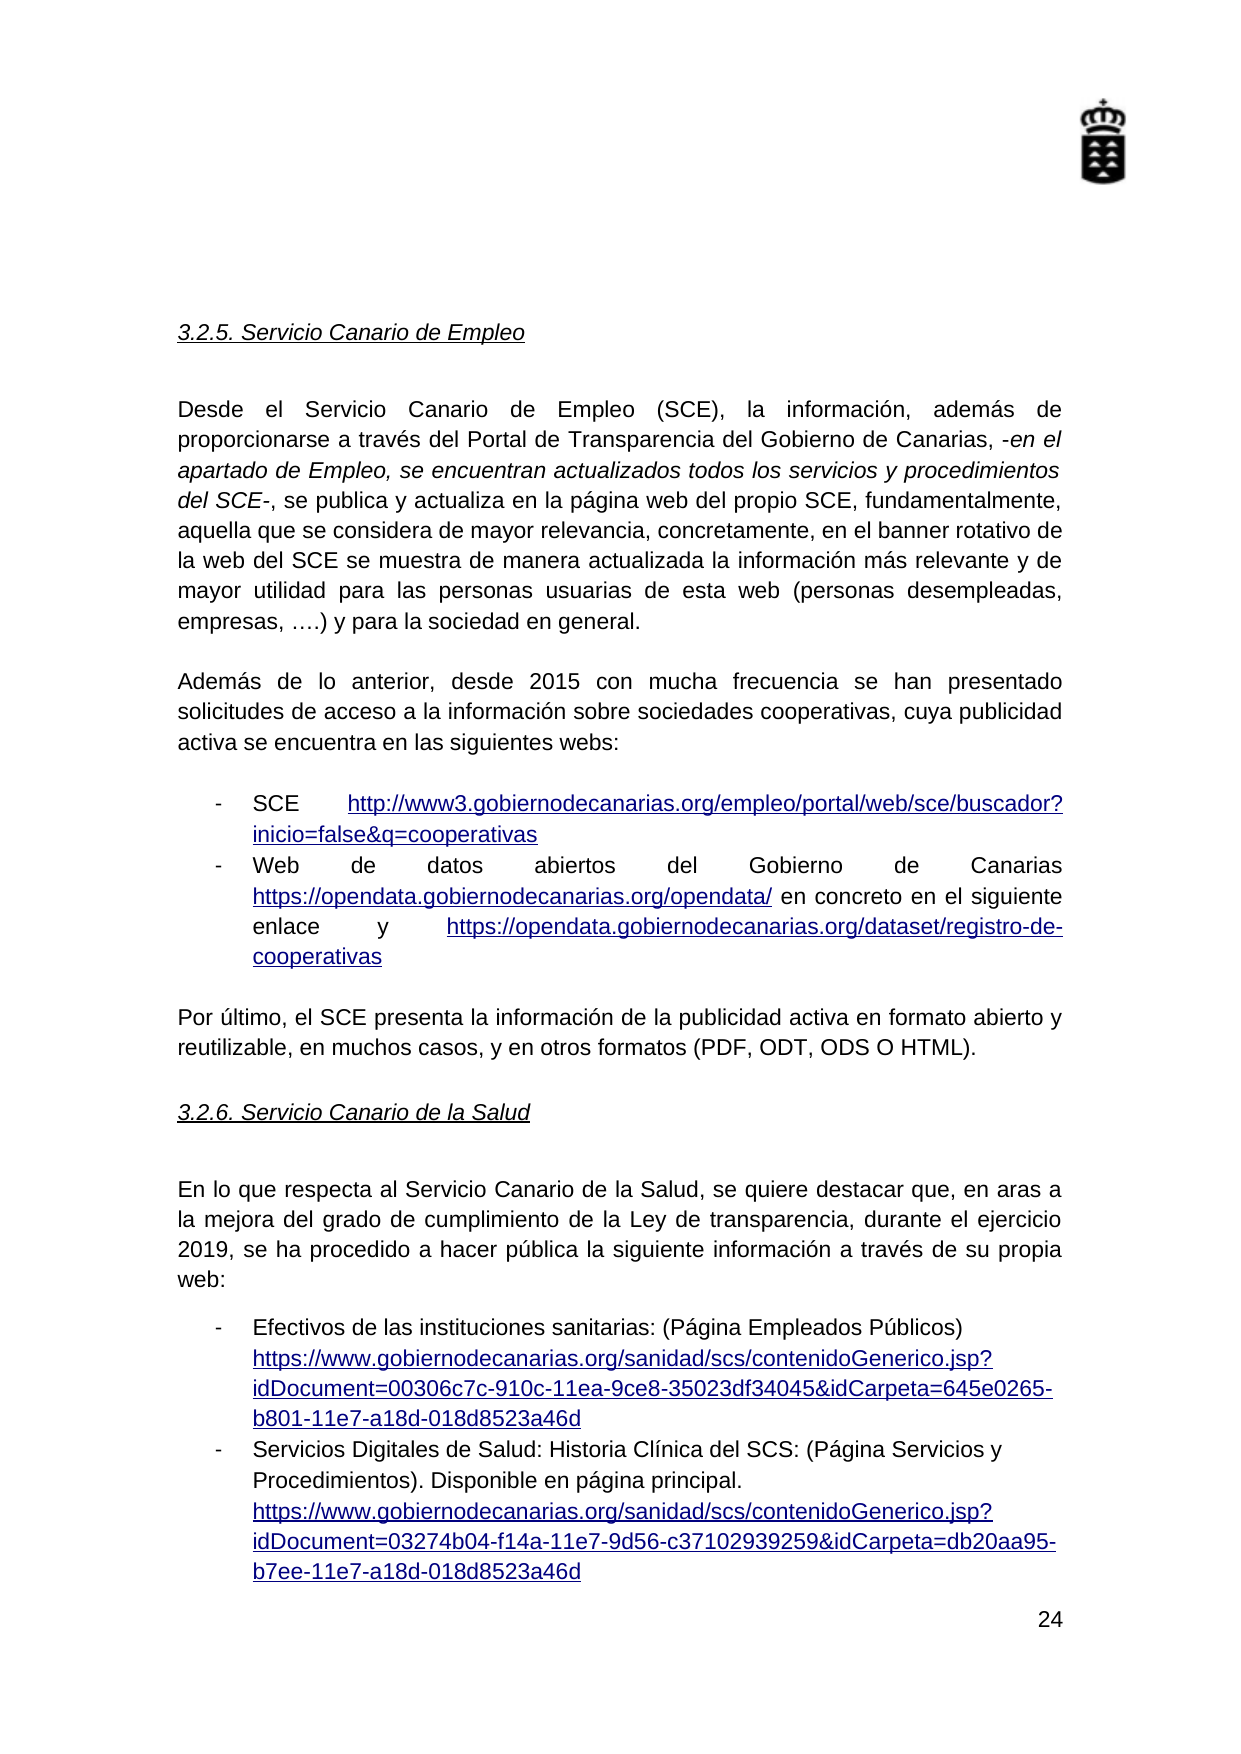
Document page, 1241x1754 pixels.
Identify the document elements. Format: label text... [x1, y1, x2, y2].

text Por último, el SCE presenta la información de la publicidad activa en formato abierto y reutilizable, en muchos casos, y en otros formatos (PDF, ODT, ODS O HTML). [177, 1004, 1063, 1060]
text En lo que respecta al Servicio Canario de la Salud, se quiere destacar que, en aras a la mejora del grado de cumplimiento de la Ley de transparencia, durante el ejercicio 2019, se ha procedido a hacer pública la siguiente información a través de su propia web: [177, 1176, 1063, 1293]
list Efectivos de las instituciones sanitarias: (Página Empleados Públicos) https://www.gobiernodecanarias.org/sanidad/scs/contenidoGenerico.jsp?idDocument=00306c7c-910c-11ea-9ce8-35023df34045&idCarpeta=645e0265-b801-11e7-a18d-018d8523a46d [215, 1313, 1063, 1432]
text Además de lo anterior, desde 2015 con mucha frecuencia se han presentado solicitudes de acceso a la información sobre sociedades cooperativas, cuya publicidad activa se encuentra en las siguientes webs: [177, 668, 1063, 755]
list Servicios Digitales de Salud: Historia Clínica del SCS: (Página Servicios y Procedimientos). Disponible en página principal. https://www.gobiernodecanarias.org/sanidad/scs/contenidoGenerico.jsp?idDocument=03274b04-f14a-11e7-9d56-c37102939259&idCarpeta=db20aa95-b7ee-11e7-a18d-018d8523a46d [215, 1436, 1063, 1584]
subtitle 3.2.6. Servicio Canario de la Salud [177, 1098, 1063, 1125]
list Web de datos abiertos del Gobierno de Canarias https://opendata.gobiernodecanarias.org/opendata/ en concreto en el siguiente enlace y https://opendata.gobiernodecanarias.org/dataset/registro-de-cooperativas [215, 851, 1063, 970]
list SCE http://www3.gobiernodecanarias.org/empleo/portal/web/sce/buscador?inicio=false&q=cooperativas [215, 789, 1063, 847]
subtitle 3.2.5. Servicio Canario de Empleo [177, 319, 1063, 346]
text Desde el Servicio Canario de Empleo (SCE), la información, además de proporcionarse a través del Portal de Transparencia del Gobierno de Canarias, -en el apartado de Empleo, se encuentran actualizados todos los servicios y procedimientos del SCE-, se publica y actualiza en la página web del propio SCE, fundamentalmente, aquella que se considera de mayor relevancia, concretamente, en el banner rotativo de la web del SCE se muestra de manera actualizada la información más relevante y de mayor utilidad para las personas usuarias de esta web (personas desempleadas, empresas, ….) y para la sociedad en general. [177, 396, 1063, 634]
